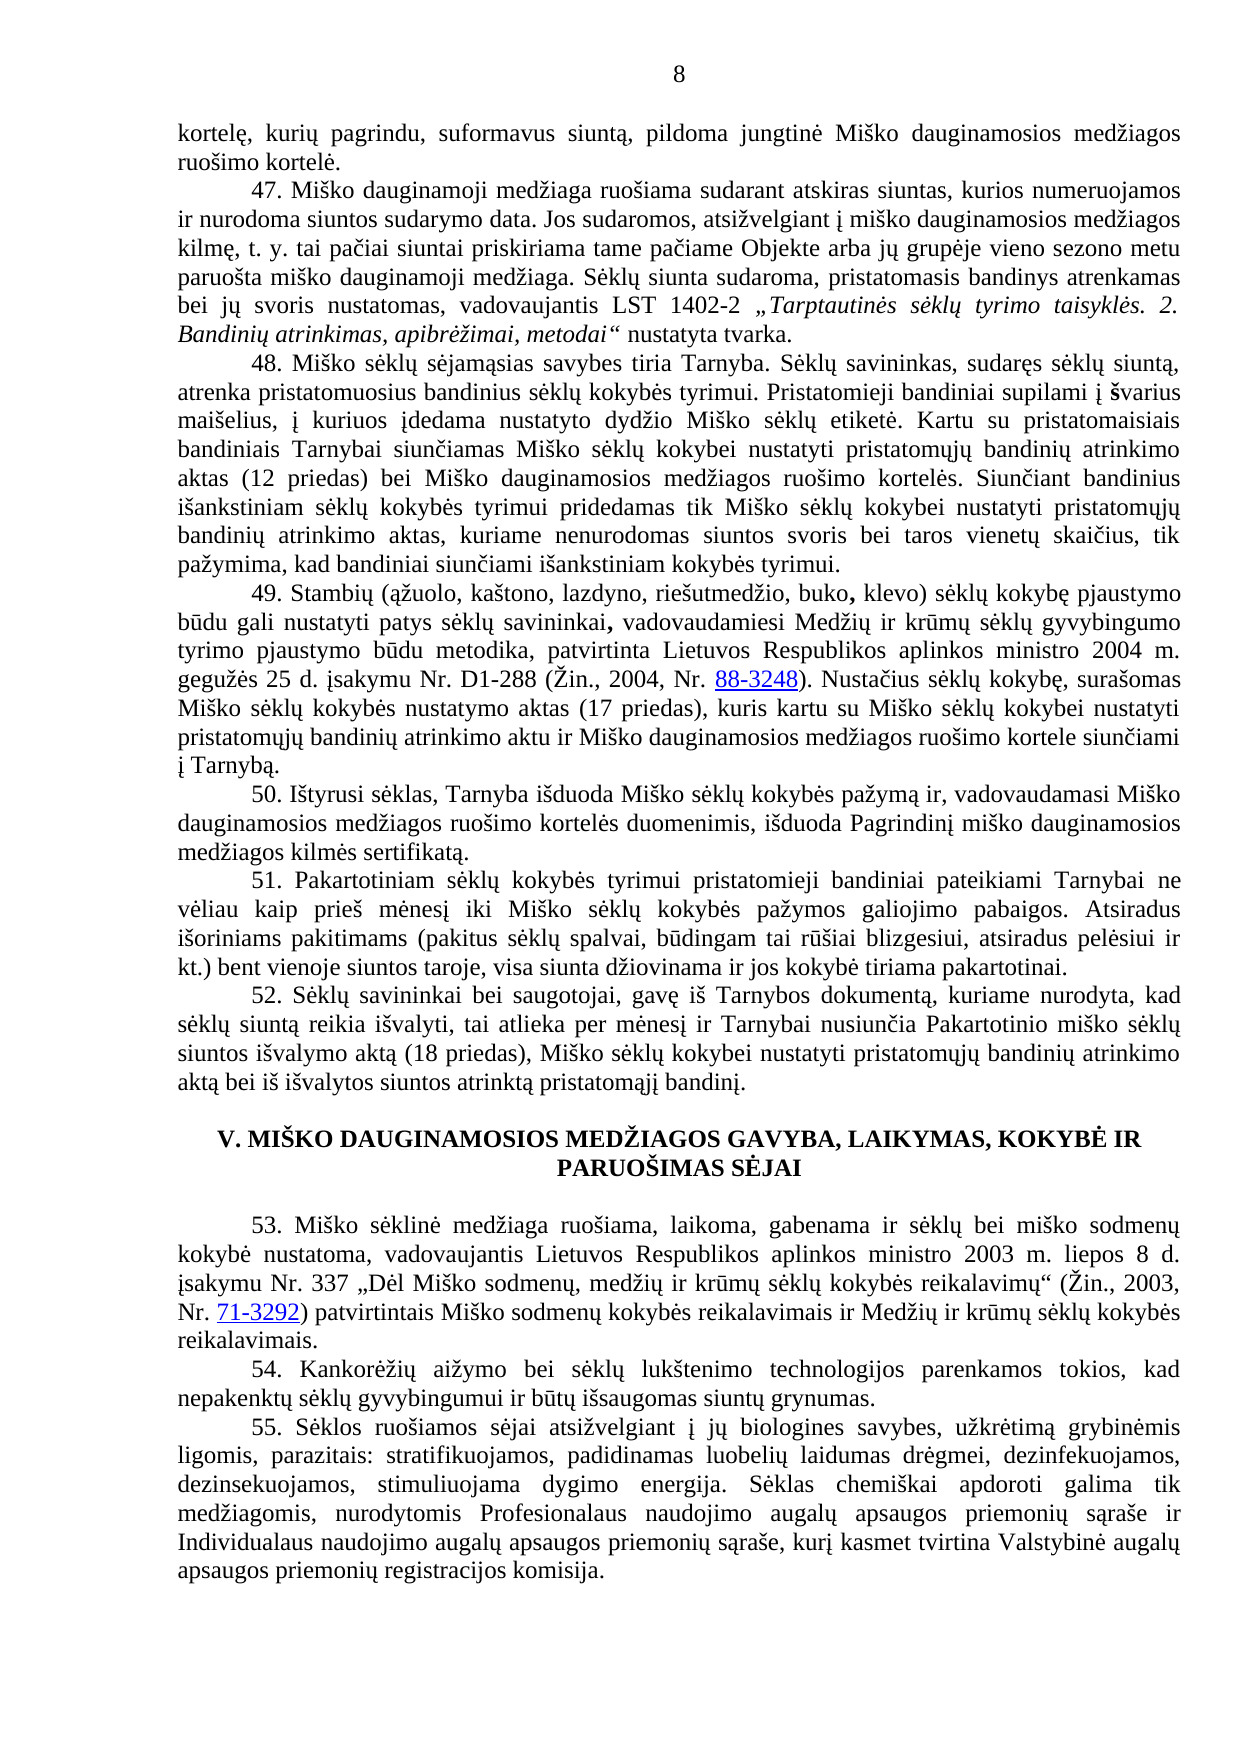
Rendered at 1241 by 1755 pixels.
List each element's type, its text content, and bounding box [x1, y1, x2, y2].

text kortelę, kurių pagrindu, suformavus siuntą, pildoma jungtinė Miško dauginamosios medžiagos ruošimo kortelė. [177, 118, 1181, 176]
text 49. Stambių (ąžuolo, kaštono, lazdyno, riešutmedžio, buko, klevo) sėklų kokybę pjaustymo būdu gali nustatyti patys sėklų savininkai, vadovaudamiesi Medžių ir krūmų sėklų gyvybingumo tyrimo pjaustymo būdu metodika, patvirtinta Lietuvos Respublikos aplinkos ministro 2004 m. gegužės 25 d. įsakymu Nr. D1-288 (Žin., 2004, Nr. 88-3248). Nustačius sėklų kokybę, surašomas Miško sėklų kokybės nustatymo aktas (17 priedas), kuris kartu su Miško sėklų kokybei nustatyti pristatomųjų bandinių atrinkimo aktu ir Miško dauginamosios medžiagos ruošimo kortele siunčiami į Tarnybą. [177, 578, 1181, 779]
text 50. Ištyrusi sėklas, Tarnyba išduoda Miško sėklų kokybės pažymą ir, vadovaudamasi Miško dauginamosios medžiagos ruošimo kortelės duomenimis, išduoda Pagrindinį miško dauginamosios medžiagos kilmės sertifikatą. [177, 779, 1181, 866]
text 54. Kankorėžių aižymo bei sėklų lukštenimo technologijos parenkamos tokios, kad nepakenktų sėklų gyvybingumui ir būtų išsaugomas siuntų grynumas. [177, 1354, 1181, 1412]
text V. Miško Dauginamosios medžiagos gavyba, Laikymas, KOKYBĖ IR PARUOŠIMAS SĖJAI [177, 1124, 1181, 1182]
text 51. Pakartotiniam sėklų kokybės tyrimui pristatomieji bandiniai pateikiami Tarnybai ne vėliau kaip prieš mėnesį iki Miško sėklų kokybės pažymos galiojimo pabaigos. Atsiradus išoriniams pakitimams (pakitus sėklų spalvai, būdingam tai rūšiai blizgesiui, atsiradus pelėsiui ir kt.) bent vienoje siuntos taroje, visa siunta džiovinama ir jos kokybė tiriama pakartotinai. [177, 866, 1181, 981]
text 47. Miško dauginamoji medžiaga ruošiama sudarant atskiras siuntas, kurios numeruojamos ir nurodoma siuntos sudarymo data. Jos sudaromos, atsižvelgiant į miško dauginamosios medžiagos kilmę, t. y. tai pačiai siuntai priskiriama tame pačiame Objekte arba jų grupėje vieno sezono metu paruošta miško dauginamoji medžiaga. Sėklų siunta sudaroma, pristatomasis bandinys atrenkamas bei jų svoris nustatomas, vadovaujantis LST 1402-2 „Tarptautinės sėklų tyrimo taisyklės. 2. Bandinių atrinkimas, apibrėžimai, metodai“ nustatyta tvarka. [177, 176, 1181, 348]
text 52. Sėklų savininkai bei saugotojai, gavę iš Tarnybos dokumentą, kuriame nurodyta, kad sėklų siuntą reikia išvalyti, tai atlieka per mėnesį ir Tarnybai nusiunčia Pakartotinio miško sėklų siuntos išvalymo aktą (18 priedas), Miško sėklų kokybei nustatyti pristatomųjų bandinių atrinkimo aktą bei iš išvalytos siuntos atrinktą pristatomąjį bandinį. [177, 981, 1181, 1096]
text 53. Miško sėklinė medžiaga ruošiama, laikoma, gabenama ir sėklų bei miško sodmenų kokybė nustatoma, vadovaujantis Lietuvos Respublikos aplinkos ministro 2003 m. liepos 8 d. įsakymu Nr. 337 „Dėl Miško sodmenų, medžių ir krūmų sėklų kokybės reikalavimų“ (Žin., 2003, Nr. 71-3292) patvirtintais Miško sodmenų kokybės reikalavimais ir Medžių ir krūmų sėklų kokybės reikalavimais. [177, 1211, 1181, 1354]
text 55. Sėklos ruošiamos sėjai atsižvelgiant į jų biologines savybes, užkrėtimą grybinėmis ligomis, parazitais: stratifikuojamos, padidinamas luobelių laidumas drėgmei, dezinfekuojamos, dezinsekuojamos, stimuliuojama dygimo energija. Sėklas chemiškai apdoroti galima tik medžiagomis, nurodytomis Profesionalaus naudojimo augalų apsaugos priemonių sąraše ir Individualaus naudojimo augalų apsaugos priemonių sąraše, kurį kasmet tvirtina Valstybinė augalų apsaugos priemonių registracijos komisija. [177, 1412, 1181, 1584]
text 48. Miško sėklų sėjamąsias savybes tiria Tarnyba. Sėklų savininkas, sudaręs sėklų siuntą, atrenka pristatomuosius bandinius sėklų kokybės tyrimui. Pristatomieji bandiniai supilami į švarius maišelius, į kuriuos įdedama nustatyto dydžio Miško sėklų etiketė. Kartu su pristatomaisiais bandiniais Tarnybai siunčiamas Miško sėklų kokybei nustatyti pristatomųjų bandinių atrinkimo aktas (12 priedas) bei Miško dauginamosios medžiagos ruošimo kortelės. Siunčiant bandinius išankstiniam sėklų kokybės tyrimui pridedamas tik Miško sėklų kokybei nustatyti pristatomųjų bandinių atrinkimo aktas, kuriame nenurodomas siuntos svoris bei taros vienetų skaičius, tik pažymima, kad bandiniai siunčiami išankstiniam kokybės tyrimui. [177, 348, 1181, 578]
